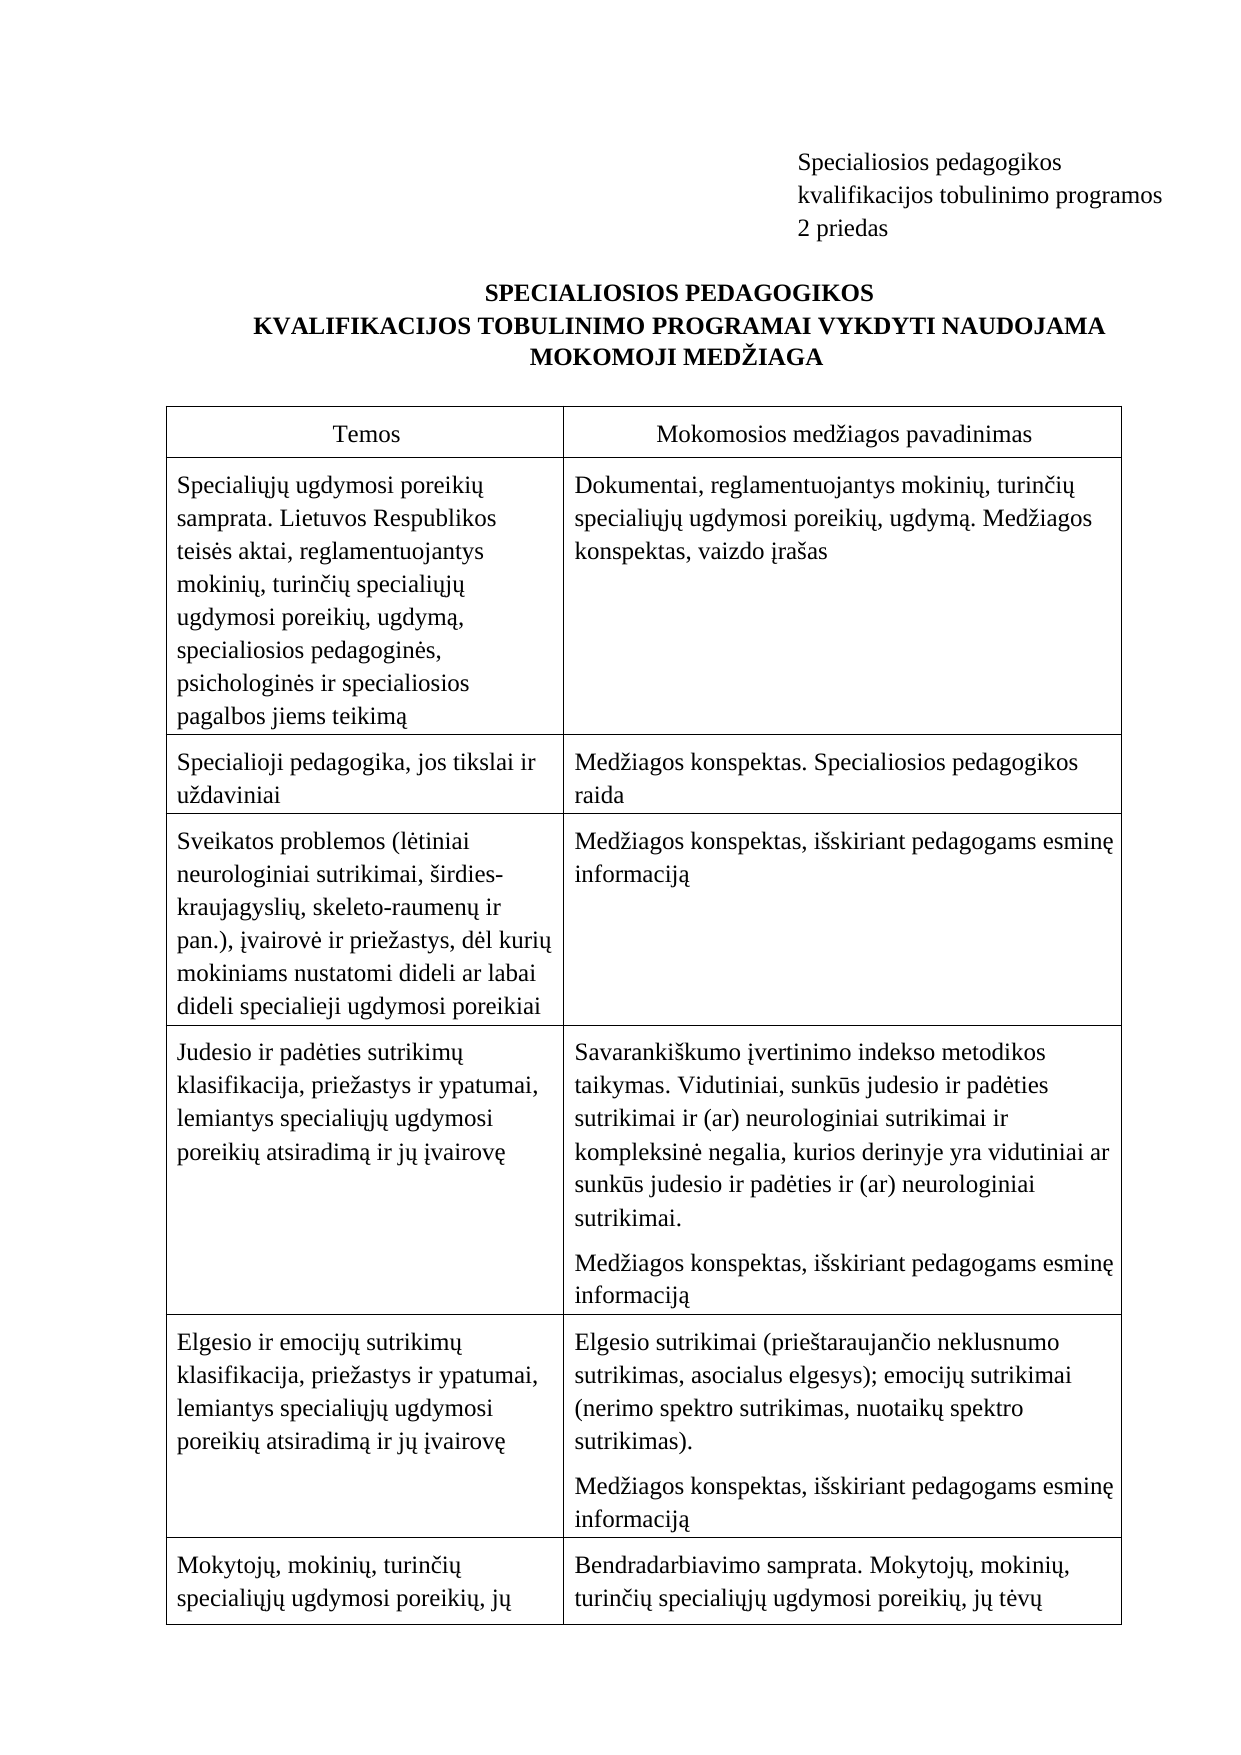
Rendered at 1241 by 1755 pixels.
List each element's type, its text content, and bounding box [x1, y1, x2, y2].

table_header Mokomosios medžiagos pavadinimas [564, 407, 1121, 457]
table_cell Mokytojų, mokinių, turinčių specialiųjų ugdymosi poreikių, jų [167, 1538, 563, 1624]
text 2 priedas [797, 213, 1182, 242]
table_header Temos [167, 407, 563, 457]
table_cell Judesio ir padėties sutrikimų klasifikacija, priežastys ir ypatumai, lemiantys specialiųjų ugdymosi poreikių atsiradimą ir jų įvairovę [167, 1026, 563, 1314]
text Specialiosios pedagogikos kvalifikacijos tobulinimo programos [797, 147, 1182, 209]
text SPECIALIOSIOS PEDAGOGIKOS [177, 278, 1182, 307]
table_cell Dokumentai, reglamentuojantys mokinių, turinčių specialiųjų ugdymosi poreikių, ugdymą. Medžiagos konspektas, vaizdo įrašas [564, 458, 1121, 734]
table_cell Specialioji pedagogika, jos tikslai ir uždaviniai [167, 735, 563, 813]
table_cell Bendradarbiavimo samprata. Mokytojų, mokinių, turinčių specialiųjų ugdymosi poreikių, jų tėvų [564, 1538, 1121, 1624]
table_cell Savarankiškumo įvertinimo indekso metodikos taikymas. Vidutiniai, sunkūs judesio ir padėties sutrikimai ir (ar) neurologiniai sutrikimai ir kompleksinė negalia, kurios derinyje yra vidutiniai ar sunkūs judesio ir padėties ir (ar) neurologiniai sutrikimai. Medžiagos konspektas, išskiriant pedagogams esminę informaciją [564, 1026, 1121, 1314]
table_cell Specialiųjų ugdymosi poreikių samprata. Lietuvos Respublikos teisės aktai, reglamentuojantys mokinių, turinčių specialiųjų ugdymosi poreikių, ugdymą, specialiosios pedagoginės, psichologinės ir specialiosios pagalbos jiems teikimą [167, 458, 563, 734]
table_cell Elgesio ir emocijų sutrikimų klasifikacija, priežastys ir ypatumai, lemiantys specialiųjų ugdymosi poreikių atsiradimą ir jų įvairovę [167, 1315, 563, 1537]
table_cell Elgesio sutrikimai (prieštaraujančio neklusnumo sutrikimas, asocialus elgesys); emocijų sutrikimai (nerimo spektro sutrikimas, nuotaikų spektro sutrikimas). Medžiagos konspektas, išskiriant pedagogams esminę informaciją [564, 1315, 1121, 1537]
text KVALIFIKACIJOS TOBULINIMO PROGRAMAI VYKDYTI NAUDOJAMA MOKOMOJI MEDŽIAGA [177, 311, 1182, 371]
table_cell Sveikatos problemos (lėtiniai neurologiniai sutrikimai, širdies-kraujagyslių, skeleto-raumenų ir pan.), įvairovė ir priežastys, dėl kurių mokiniams nustatomi dideli ar labai dideli specialieji ugdymosi poreikiai [167, 814, 563, 1024]
table_cell Medžiagos konspektas, išskiriant pedagogams esminę informaciją [564, 814, 1121, 1024]
table_cell Medžiagos konspektas. Specialiosios pedagogikos raida [564, 735, 1121, 813]
